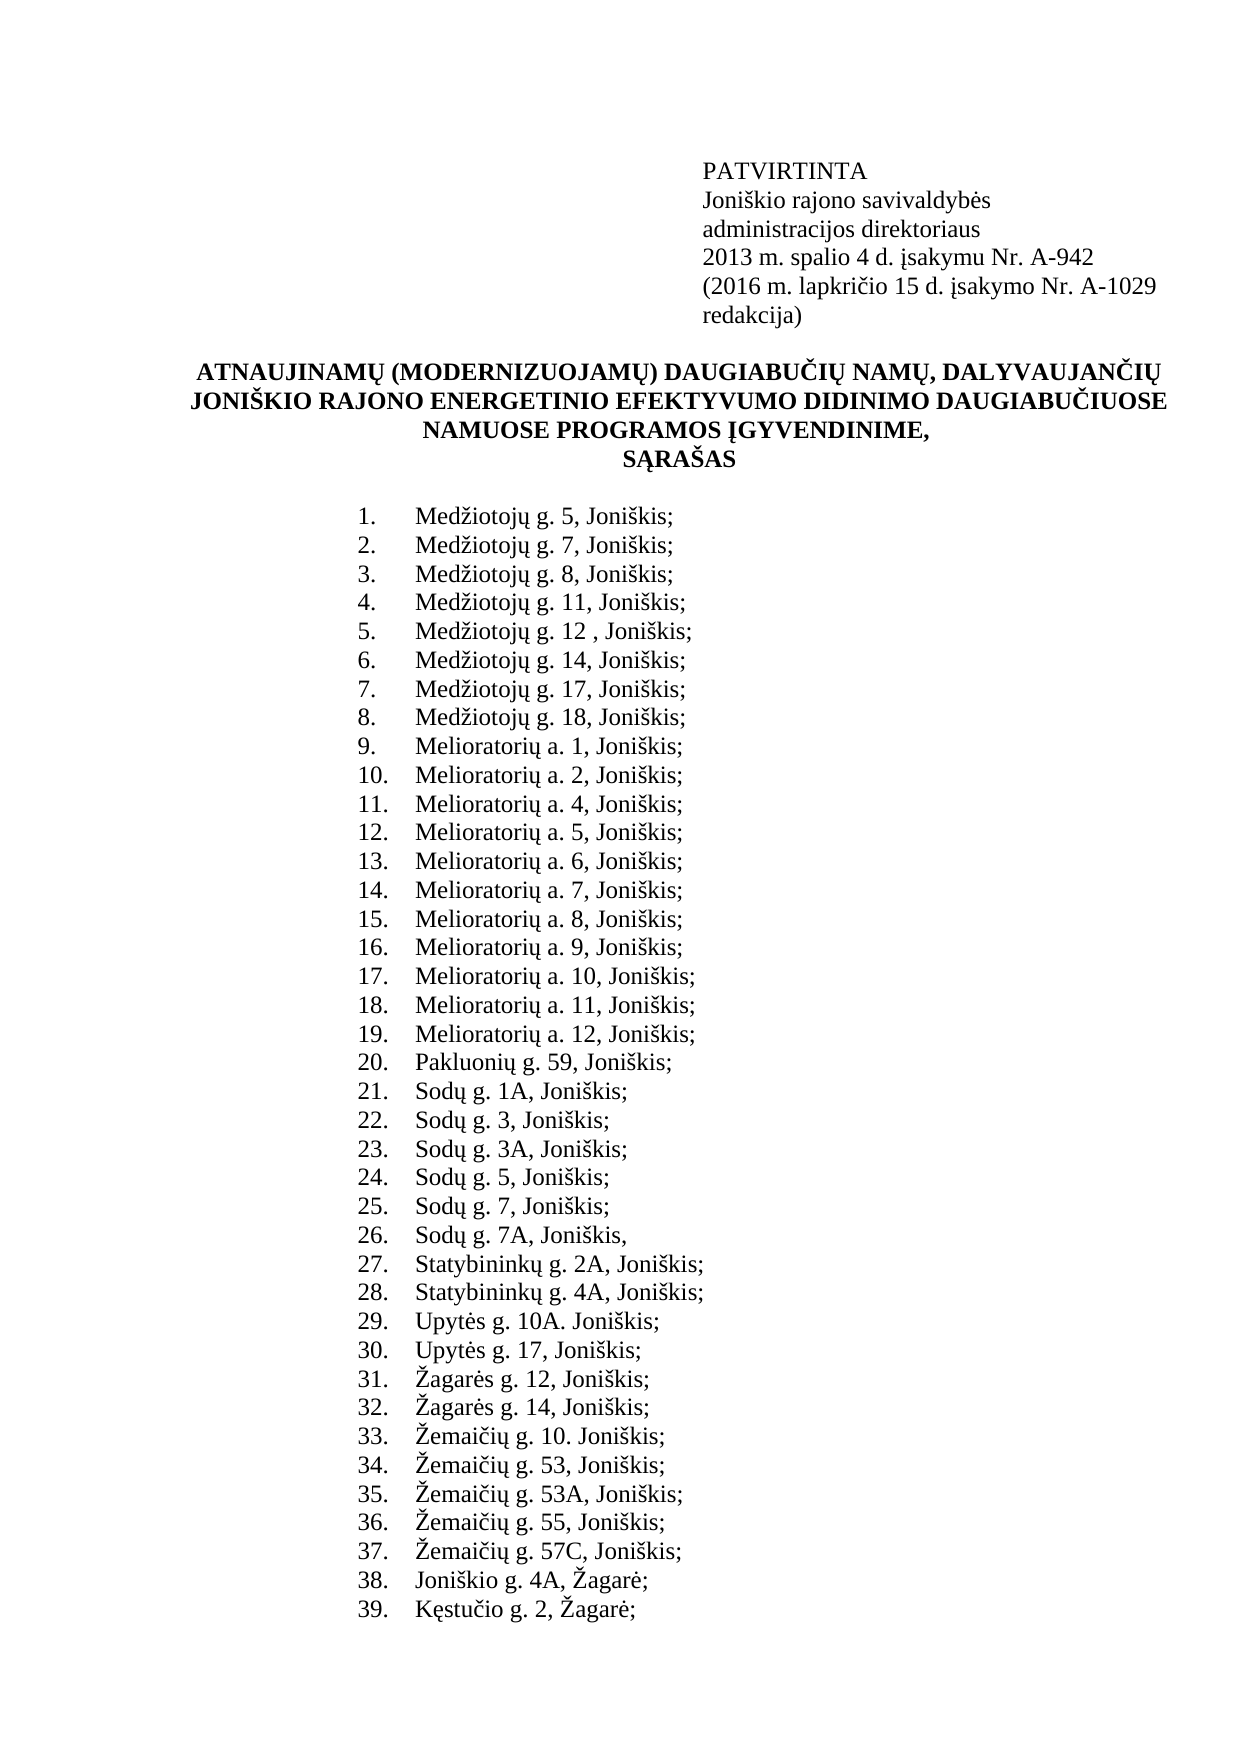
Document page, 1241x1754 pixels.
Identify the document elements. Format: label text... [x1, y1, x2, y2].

text 12. Melioratorių a. 5, Joniškis; [340, 817, 1181, 846]
text 23. Sodų g. 3A, Joniškis; [340, 1134, 1181, 1162]
text 19. Melioratorių a. 12, Joniškis; [340, 1019, 1181, 1047]
text 5. Medžiotojų g. 12 , Joniškis; [340, 616, 1181, 645]
text 3. Medžiotojų g. 8, Joniškis; [340, 559, 1181, 587]
text 14. Melioratorių a. 7, Joniškis; [340, 875, 1181, 904]
text 25. Sodų g. 7, Joniškis; [340, 1191, 1181, 1220]
text Joniškio rajono savivaldybės [177, 185, 1181, 214]
text 31. Žagarės g. 12, Joniškis; [340, 1364, 1181, 1392]
text 2013 m. spalio 4 d. įsakymu Nr. A-942 [177, 242, 1181, 271]
text 18. Melioratorių a. 11, Joniškis; [340, 990, 1181, 1019]
text 27. Statybininkų g. 2A, Joniškis; [340, 1249, 1181, 1277]
text PATVIRTINTA [177, 156, 1181, 185]
text 6. Medžiotojų g. 14, Joniškis; [340, 645, 1181, 674]
text 4. Medžiotojų g. 11, Joniškis; [340, 587, 1181, 616]
text 17. Melioratorių a. 10, Joniškis; [340, 961, 1181, 990]
text 32. Žagarės g. 14, Joniškis; [340, 1392, 1181, 1421]
text 39. Kęstučio g. 2, Žagarė; [340, 1594, 1181, 1622]
text 24. Sodų g. 5, Joniškis; [340, 1162, 1181, 1191]
text administracijos direktoriaus [177, 214, 1181, 242]
text 38. Joniškio g. 4A, Žagarė; [340, 1565, 1181, 1594]
text 13. Melioratorių a. 6, Joniškis; [340, 846, 1181, 875]
text 20. Pakluonių g. 59, Joniškis; [340, 1047, 1181, 1076]
text 22. Sodų g. 3, Joniškis; [340, 1105, 1181, 1134]
text 2. Medžiotojų g. 7, Joniškis; [340, 530, 1181, 559]
text 30. Upytės g. 17, Joniškis; [340, 1335, 1181, 1364]
text 10. Melioratorių a. 2, Joniškis; [340, 760, 1181, 789]
text (2016 m. lapkričio 15 d. įsakymo Nr. A-1029 [177, 271, 1181, 300]
text 36. Žemaičių g. 55, Joniškis; [340, 1507, 1181, 1536]
text 9. Melioratorių a. 1, Joniškis; [340, 731, 1181, 760]
text redakcija) [177, 300, 1181, 329]
text sąrašas [177, 444, 1181, 472]
text 11. Melioratorių a. 4, Joniškis; [340, 789, 1181, 817]
text 33. Žemaičių g. 10. Joniškis; [340, 1421, 1181, 1450]
text Atnaujinamų (modernizuojamų) daugiabučių namų, dalyvaujančių Joniškio rajono energetinio efektyvumo didinimo daugiabučiuose namuose programos įgyvendinime, [177, 357, 1181, 444]
text 28. Statybininkų g. 4A, Joniškis; [340, 1277, 1181, 1306]
text 7. Medžiotojų g. 17, Joniškis; [340, 674, 1181, 702]
text 1. Medžiotojų g. 5, Joniškis; [340, 501, 1181, 530]
text 35. Žemaičių g. 53A, Joniškis; [340, 1479, 1181, 1507]
text 26. Sodų g. 7A, Joniškis, [340, 1220, 1181, 1249]
text 29. Upytės g. 10A. Joniškis; [340, 1306, 1181, 1335]
text 15. Melioratorių a. 8, Joniškis; [340, 904, 1181, 932]
text 34. Žemaičių g. 53, Joniškis; [340, 1450, 1181, 1479]
text 21. Sodų g. 1A, Joniškis; [340, 1076, 1181, 1105]
text 16. Melioratorių a. 9, Joniškis; [340, 932, 1181, 961]
text 8. Medžiotojų g. 18, Joniškis; [340, 702, 1181, 731]
text 37. Žemaičių g. 57C, Joniškis; [340, 1536, 1181, 1565]
